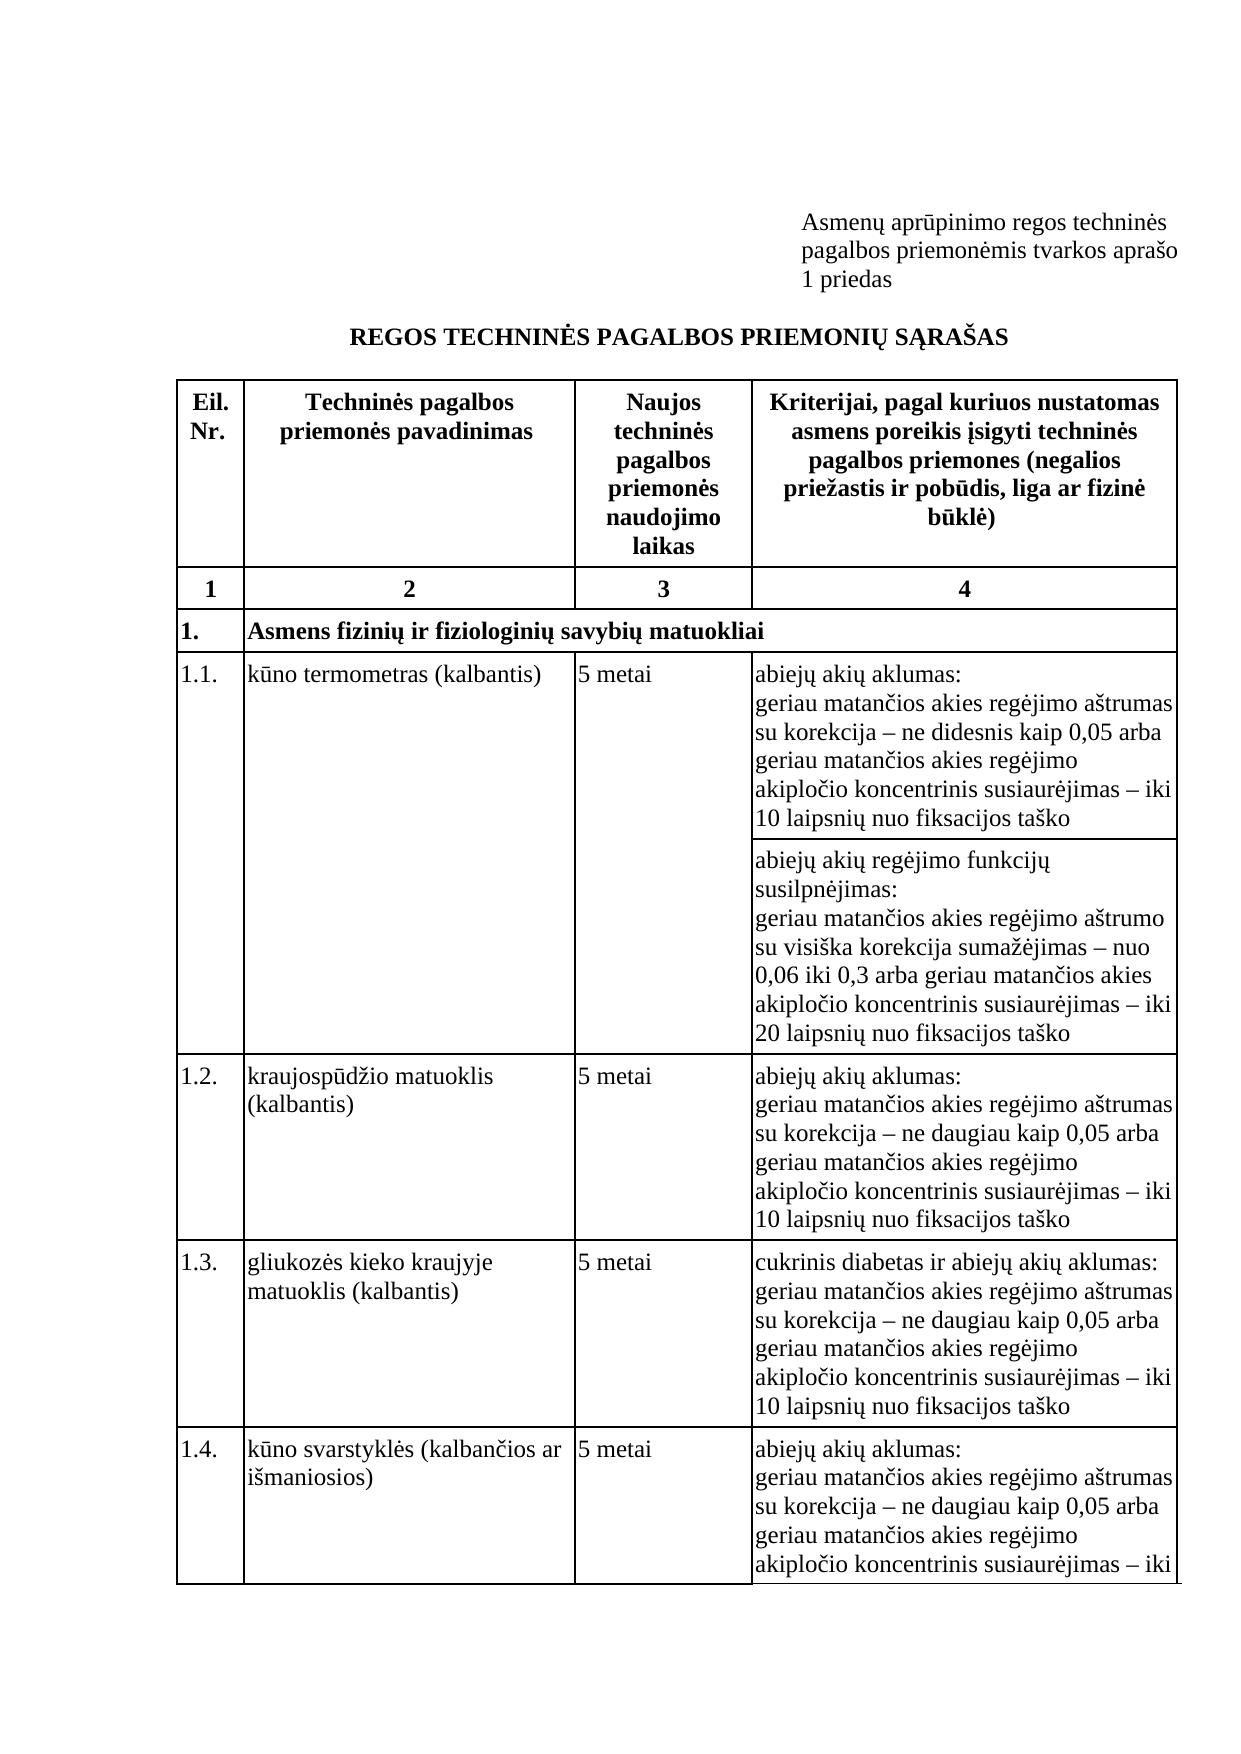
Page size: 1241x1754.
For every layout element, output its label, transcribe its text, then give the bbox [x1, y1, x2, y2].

table_cell kūno svarstyklės (kalbančios ar išmaniosios) [245, 1428, 574, 1583]
table_cell 4 [753, 568, 1176, 608]
table_header Techninės pagalbos priemonės pavadinimas [245, 381, 574, 566]
table_cell abiejų akių aklumas: geriau matančios akies regėjimo aštrumas su korekcija – ne daugiau kaip 0,05 arba geriau matančios akies regėjimo akipločio koncentrinis susiaurėjimas – iki [753, 1428, 1176, 1583]
table_cell [1178, 1239, 1182, 1426]
table_cell [1178, 1053, 1182, 1239]
table_cell 1. [178, 610, 243, 651]
table_cell Asmens fizinių ir fiziologinių savybių matuokliai [245, 610, 1176, 651]
table_cell 5 metai [576, 653, 751, 1053]
table_cell 3 [576, 568, 751, 608]
table_header [1178, 379, 1182, 566]
table_cell 1.1. [178, 653, 243, 1053]
table_cell 1.2. [178, 1055, 243, 1239]
table_cell abiejų akių regėjimo funkcijų susilpnėjimas: geriau matančios akies regėjimo aštrumo su visiška korekcija sumažėjimas – nuo 0,06 iki 0,3 arba geriau matančios akies akipločio koncentrinis susiaurėjimas – iki 20 laipsnių nuo fiksacijos taško [753, 840, 1176, 1053]
text Asmenų aprūpinimo regos techninės [717, 207, 1181, 235]
table_cell 1.4. [178, 1428, 243, 1583]
text REGOS TECHNINĖS PAGALBOS PRIEMONIŲ SĄRAŠAS [177, 322, 1181, 350]
text pagalbos priemonėmis tvarkos aprašo [582, 235, 1181, 264]
table_header Naujos techninės pagalbos priemonės naudojimo laikas [576, 381, 751, 566]
table_cell cukrinis diabetas ir abiejų akių aklumas: geriau matančios akies regėjimo aštrumas su korekcija – ne daugiau kaip 0,05 arba geriau matančios akies regėjimo akipločio koncentrinis susiaurėjimas – iki 10 laipsnių nuo fiksacijos taško [753, 1241, 1176, 1426]
table_cell gliukozės kieko kraujyje matuoklis (kalbantis) [245, 1241, 574, 1426]
table_cell 5 metai [576, 1428, 751, 1583]
table_cell 1.3. [178, 1241, 243, 1426]
table_cell kraujospūdžio matuoklis (kalbantis) [245, 1055, 574, 1239]
table_cell [1178, 651, 1182, 837]
table_cell [1178, 838, 1182, 1053]
table_header Kriterijai, pagal kuriuos nustatomas asmens poreikis įsigyti techninės pagalbos priemones (negalios priežastis ir pobūdis, liga ar fizinė būklė) [753, 381, 1176, 566]
table_cell 1 [178, 568, 243, 608]
table_cell [1178, 566, 1182, 608]
table_cell kūno termometras (kalbantis) [245, 653, 574, 1053]
text 1 priedas [582, 264, 1181, 293]
table_cell abiejų akių aklumas: geriau matančios akies regėjimo aštrumas su korekcija – ne didesnis kaip 0,05 arba geriau matančios akies regėjimo akipločio koncentrinis susiaurėjimas – iki 10 laipsnių nuo fiksacijos taško [753, 653, 1176, 837]
table_cell 2 [245, 568, 574, 608]
table_cell [1178, 1426, 1182, 1583]
table_cell 5 metai [576, 1055, 751, 1239]
table_header Eil. Nr. [178, 381, 243, 566]
table_cell [1178, 608, 1182, 651]
table_cell 5 metai [576, 1241, 751, 1426]
table_cell abiejų akių aklumas: geriau matančios akies regėjimo aštrumas su korekcija – ne daugiau kaip 0,05 arba geriau matančios akies regėjimo akipločio koncentrinis susiaurėjimas – iki 10 laipsnių nuo fiksacijos taško [753, 1055, 1176, 1239]
